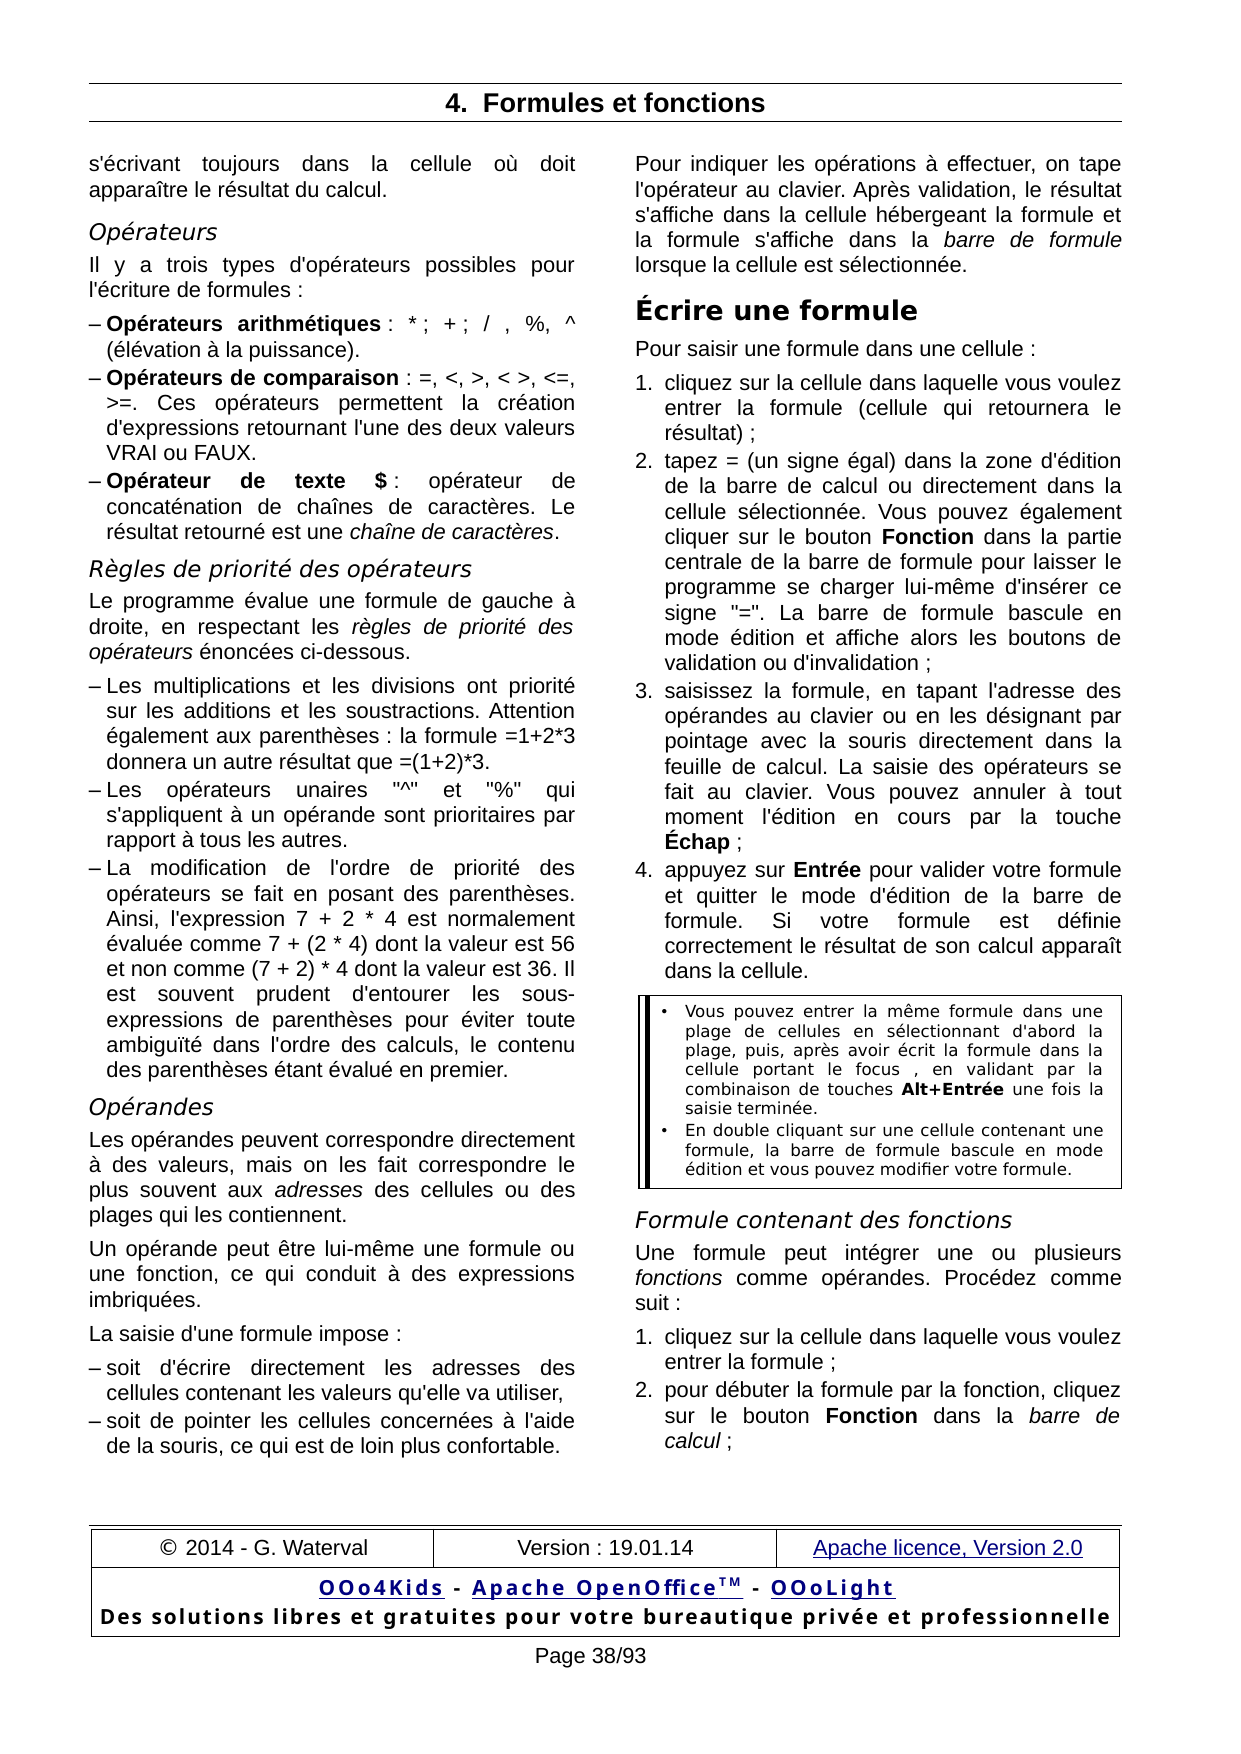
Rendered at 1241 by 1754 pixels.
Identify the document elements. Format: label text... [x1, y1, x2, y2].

list Les opérateurs unaires "^" et "%" qui s'appliquent à un opérande sont prioritaires par rapport à tous les autres. [88, 777, 576, 852]
subtitle Règles de priorité des opérateurs [88, 556, 576, 582]
list Opérateurs arithmétiques : * ; + ; / , %, ^ (élévation à la puissance). [88, 311, 576, 362]
subtitle Opérateurs [88, 219, 576, 246]
table_header Vous pouvez entrer la même formule dans une plage de cellules en sélectionnant d'abord la plage, puis, après avoir écrit la formule dans la cellule portant le focus , en validant par la combinaison de touches Alt+Entrée une fois la saisie terminée. En double cliquant sur une cellule contenant une formule, la barre de formule bascule en mode édition et vous pouvez modifier votre formule. [650, 996, 1121, 1188]
text Une formule peut intégrer une ou plusieurs fonctions comme opérandes. Procédez comme suit : [635, 1239, 1122, 1315]
list soit d'écrire directement les adresses des cellules contenant les valeurs qu'elle va utiliser, [88, 1355, 576, 1405]
text Il y a trois types d'opérateurs possibles pour l'écriture de formules : [88, 252, 576, 302]
text La saisie d'une formule impose : [88, 1321, 576, 1346]
text Le programme évalue une formule de gauche à droite, en respectant les règles de priorité des opérateurs énoncées ci-dessous. [88, 588, 576, 664]
text Les opérandes peuvent correspondre directement à des valeurs, mais on les fait correspondre le plus souvent aux adresses des cellules ou des plages qui les contiennent. [88, 1126, 576, 1227]
subtitle Opérandes [88, 1094, 576, 1121]
subtitle Écrire une formule [635, 295, 1122, 327]
list tapez = (un signe égal) dans la zone d'édition de la barre de calcul ou directement dans la cellule sélectionnée. Vous pouvez également cliquer sur le bouton Fonction dans la partie centrale de la barre de formule pour laisser le programme se charger lui-même d'insérer ce signe "=". La barre de formule bascule en mode édition et affiche alors les boutons de validation ou d'invalidation ; [635, 448, 1122, 675]
list saisissez la formule, en tapant l'adresse des opérandes au clavier ou en les désignant par pointage avec la souris directement dans la feuille de calcul. La saisie des opérateurs se fait au clavier. Vous pouvez annuler à tout moment l'édition en cours par la touche Échap ; [635, 678, 1122, 854]
list Pour indiquer les opérations à effectuer, on tape l'opérateur au clavier. Après validation, le résultat s'affiche dans la cellule hébergeant la formule et la formule s'affiche dans la barre de formule lorsque la cellule est sélectionnée. [635, 151, 1122, 277]
list Les multiplications et les divisions ont priorité sur les additions et les soustractions. Attention également aux parenthèses : la formule =1+2*3 donnera un autre résultat que =(1+2)*3. [88, 673, 576, 774]
list soit de pointer les cellules concernées à l'aide de la souris, ce qui est de loin plus confortable. [88, 1408, 576, 1458]
list cliquez sur la cellule dans laquelle vous voulez entrer la formule (cellule qui retournera le résultat) ; [635, 369, 1122, 445]
list Opérateurs de comparaison : =, <, >, < >, <=, >=. Ces opérateurs permettent la création d'expressions retournant l'une des deux valeurs VRAI ou FAUX. [88, 365, 576, 466]
text Pour saisir une formule dans une cellule : [635, 336, 1122, 361]
text s'écrivant toujours dans la cellule où doit apparaître le résultat du calcul. [88, 151, 576, 202]
subtitle Formule contenant des fonctions [635, 1207, 1122, 1234]
list Opérateur de texte $ : opérateur de concaténation de chaînes de caractères. Le résultat retourné est une chaîne de caractères. [88, 468, 576, 544]
list cliquez sur la cellule dans laquelle vous voulez entrer la formule ; [635, 1324, 1122, 1374]
list appuyez sur Entrée pour valider votre formule et quitter le mode d'édition de la barre de formule. Si votre formule est définie correctement le résultat de son calcul apparaît dans la cellule. [635, 857, 1122, 983]
text Un opérande peut être lui-même une formule ou une fonction, ce qui conduit à des expressions imbriquées. [88, 1236, 576, 1312]
list La modification de l'ordre de priorité des opérateurs se fait en posant des parenthèses. Ainsi, l'expression 7 + 2 * 4 est normalement évaluée comme 7 + (2 * 4) dont la valeur est 56 et non comme (7 + 2) * 4 dont la valeur est 36. Il est souvent prudent d'entourer les sous-expressions de parenthèses pour éviter toute ambiguïté dans l'ordre des calculs, le contenu des parenthèses étant évalué en premier. [88, 855, 576, 1082]
list pour débuter la formule par la fonction, cliquez sur le bouton Fonction dans la barre de calcul ; [635, 1377, 1122, 1453]
